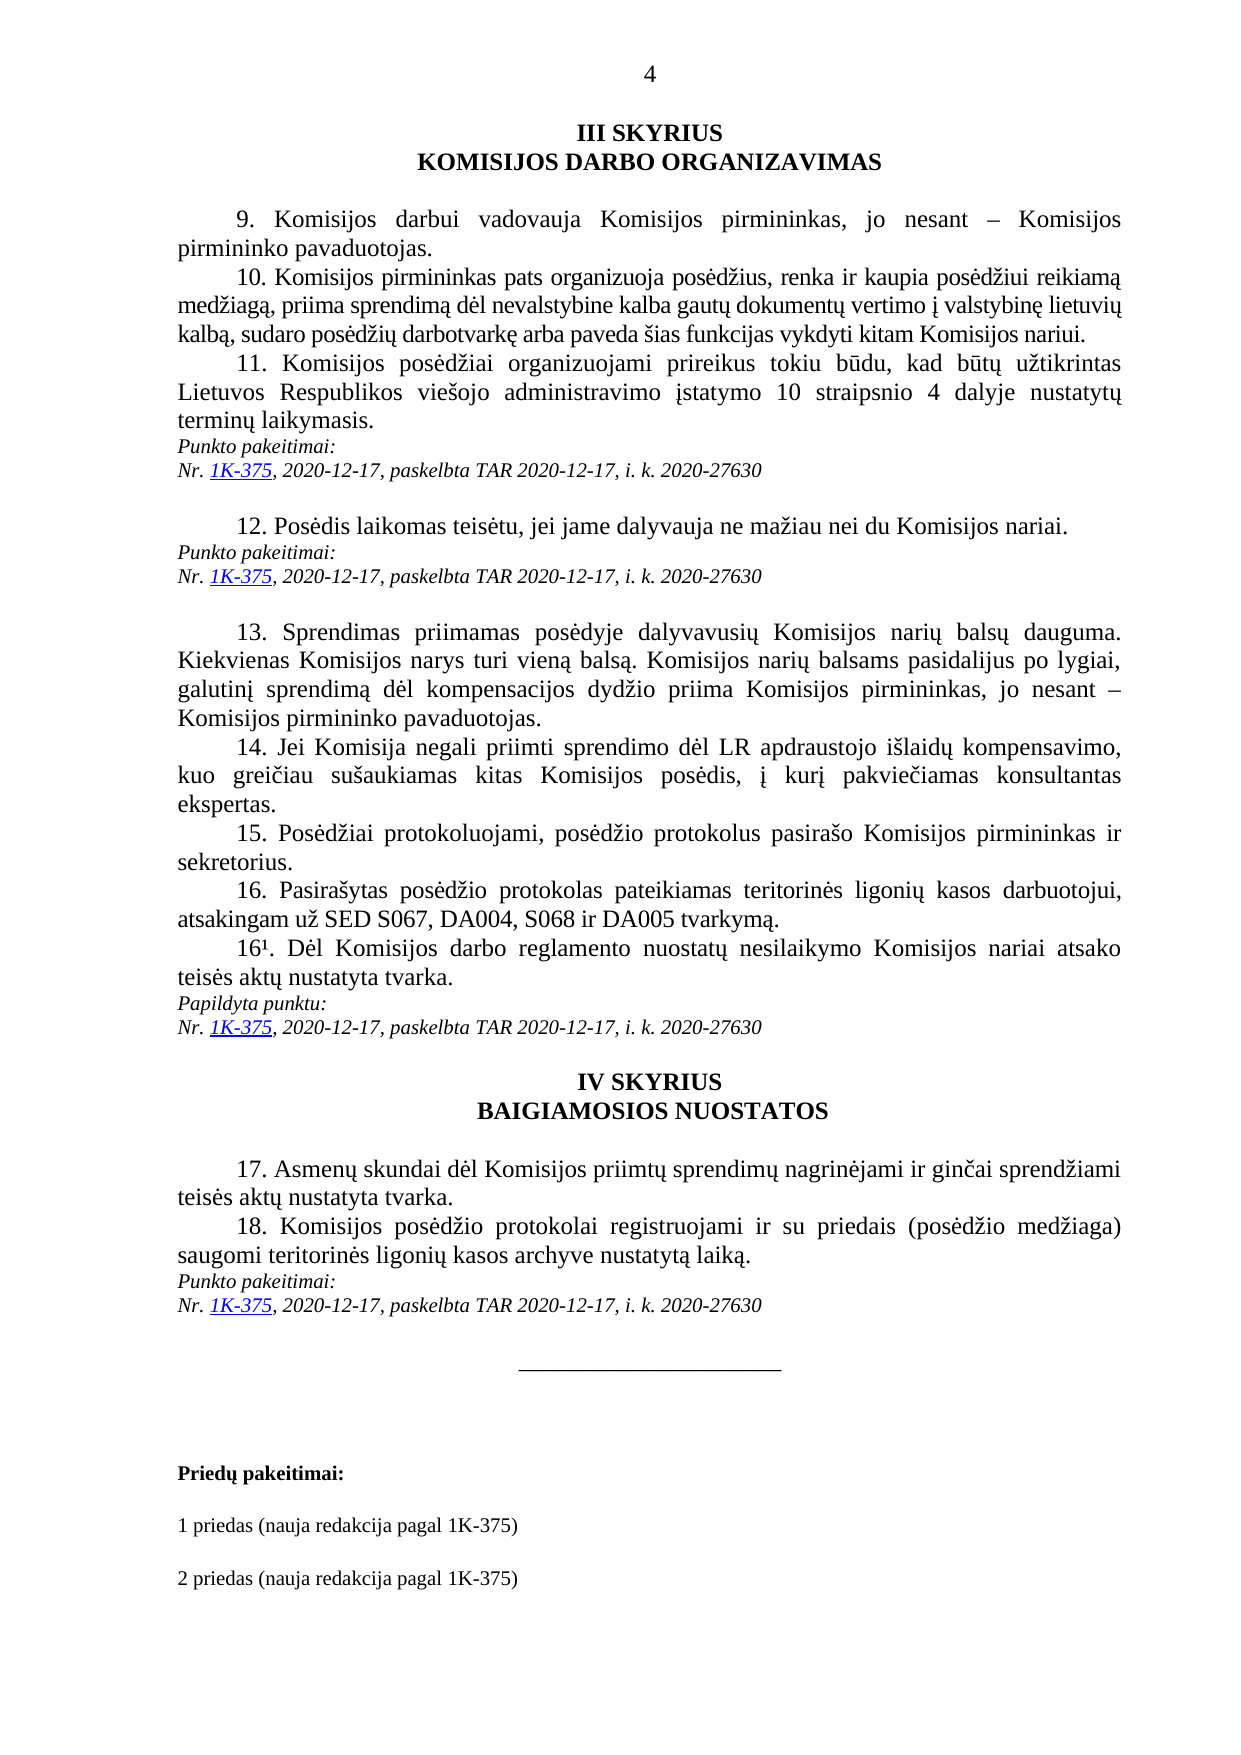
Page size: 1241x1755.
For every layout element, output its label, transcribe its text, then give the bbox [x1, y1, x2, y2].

text Punkto pakeitimai: [177, 540, 1122, 564]
text 18. Komisijos posėdžio protokolai registruojami ir su priedais (posėdžio medžiaga) saugomi teritorinės ligonių kasos archyve nustatytą laiką. [177, 1211, 1122, 1269]
text Punkto pakeitimai: [177, 434, 1122, 458]
text 1 priedas (nauja redakcija pagal 1K-375) [177, 1513, 1122, 1537]
text 11. Komisijos posėdžiai organizuojami prireikus tokiu būdu, kad būtų užtikrintas Lietuvos Respublikos viešojo administravimo įstatymo 10 straipsnio 4 dalyje nustatytų terminų laikymasis. [177, 348, 1122, 434]
text Nr. 1K-375, 2020-12-17, paskelbta TAR 2020-12-17, i. k. 2020-27630 [177, 458, 1122, 482]
text 9. Komisijos darbui vadovauja Komisijos pirmininkas, jo nesant – Komisijos pirmininko pavaduotojas. [177, 204, 1122, 262]
text Nr. 1K-375, 2020-12-17, paskelbta TAR 2020-12-17, i. k. 2020-27630 [177, 564, 1122, 588]
text _____________________ [177, 1346, 1122, 1374]
text 12. Posėdis laikomas teisėtu, jei jame dalyvauja ne mažiau nei du Komisijos nariai. [177, 511, 1122, 540]
text Punkto pakeitimai: [177, 1269, 1122, 1293]
text KOMISIJOS DARBO ORGANIZAVIMAS [177, 147, 1122, 176]
text 16¹. Dėl Komisijos darbo reglamento nuostatų nesilaikymo Komisijos nariai atsako teisės aktų nustatyta tvarka. [177, 933, 1122, 991]
text 17. Asmenų skundai dėl Komisijos priimtų sprendimų nagrinėjami ir ginčai sprendžiami teisės aktų nustatyta tvarka. [177, 1154, 1122, 1211]
text Nr. 1K-375, 2020-12-17, paskelbta TAR 2020-12-17, i. k. 2020-27630 [177, 1015, 1122, 1039]
text Priedų pakeitimai: [177, 1461, 1122, 1485]
text 2 priedas (nauja redakcija pagal 1K-375) [177, 1566, 1122, 1590]
text III SKYRIUS [177, 118, 1122, 147]
text 14. Jei Komisija negali priimti sprendimo dėl LR apdraustojo išlaidų kompensavimo, kuo greičiau sušaukiamas kitas Komisijos posėdis, į kurį pakviečiamas konsultantas ekspertas. [177, 732, 1122, 818]
text 13. Sprendimas priimamas posėdyje dalyvavusių Komisijos narių balsų dauguma. Kiekvienas Komisijos narys turi vieną balsą. Komisijos narių balsams pasidalijus po lygiai, galutinį sprendimą dėl kompensacijos dydžio priima Komisijos pirmininkas, jo nesant – Komisijos pirmininko pavaduotojas. [177, 617, 1122, 732]
text BAIGIAMOSIOS NUOSTATOS [177, 1096, 1122, 1125]
text 15. Posėdžiai protokoluojami, posėdžio protokolus pasirašo Komisijos pirmininkas ir sekretorius. [177, 818, 1122, 876]
text 16. Pasirašytas posėdžio protokolas pateikiamas teritorinės ligonių kasos darbuotojui, atsakingam už SED S067, DA004, S068 ir DA005 tvarkymą. [177, 876, 1122, 933]
text Papildyta punktu: [177, 991, 1122, 1015]
text 10. Komisijos pirmininkas pats organizuoja posėdžius, renka ir kaupia posėdžiui reikiamą medžiagą, priima sprendimą dėl nevalstybine kalba gautų dokumentų vertimo į valstybinę lietuvių kalbą, sudaro posėdžių darbotvarkę arba paveda šias funkcijas vykdyti kitam Komisijos nariui. [177, 262, 1122, 348]
text IV SKYRIUS [177, 1067, 1122, 1096]
text Nr. 1K-375, 2020-12-17, paskelbta TAR 2020-12-17, i. k. 2020-27630 [177, 1293, 1122, 1317]
